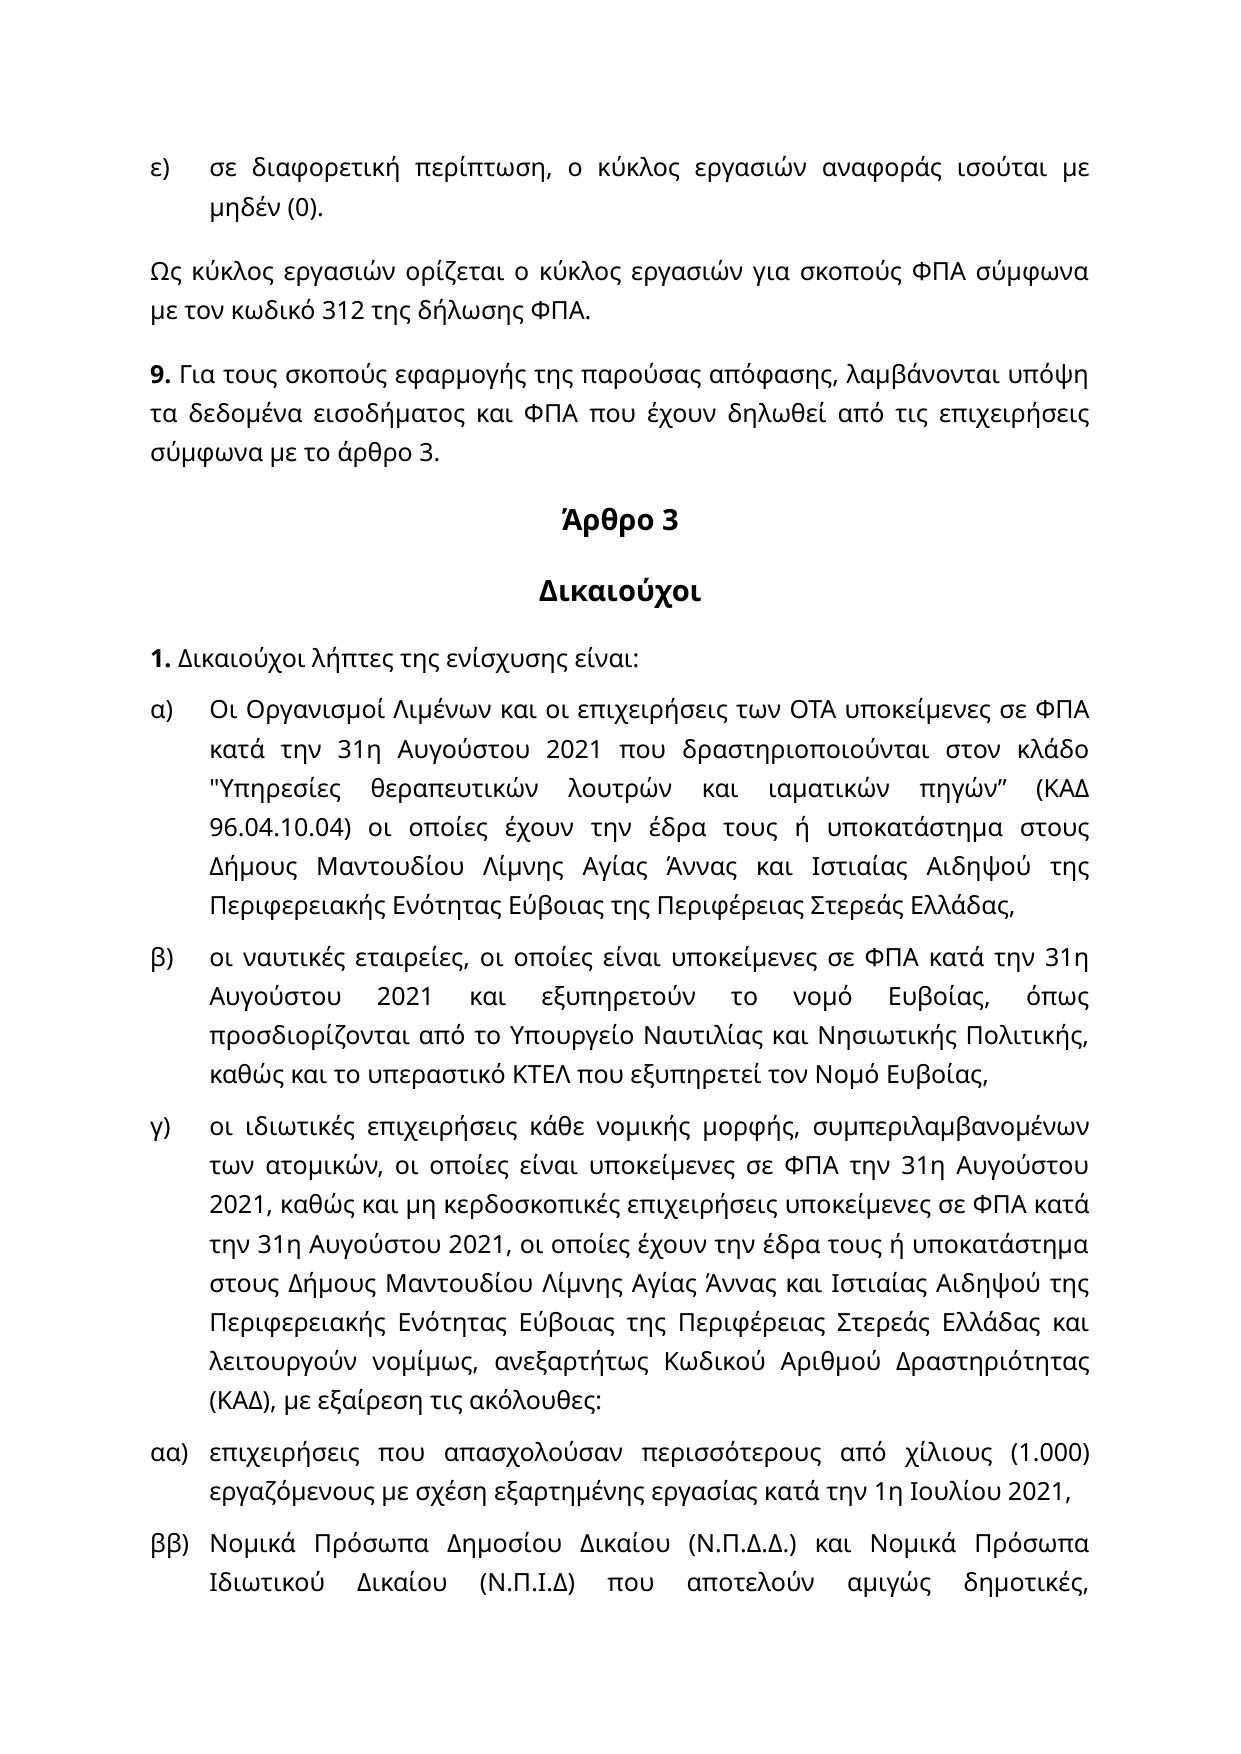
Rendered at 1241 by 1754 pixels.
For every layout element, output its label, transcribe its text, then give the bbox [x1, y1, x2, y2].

subtitle Δικαιούχοι [150, 570, 1090, 609]
list αα) επιχειρήσεις που απασχολούσαν περισσότερους από χίλιους (1.000) εργαζόμενους με σχέση εξαρτημένης εργασίας κατά την 1η Ιουλίου 2021, [150, 1434, 1090, 1508]
list γ) οι ιδιωτικές επιχειρήσεις κάθε νομικής μορφής, συμπεριλαμβανομένων των ατομικών, οι οποίες είναι υποκείμενες σε ΦΠΑ την 31η Αυγούστου 2021, καθώς και μη κερδοσκοπικές επιχειρήσεις υποκείμενες σε ΦΠΑ κατά την 31η Αυγούστου 2021, οι οποίες έχουν την έδρα τους ή υποκατάστημα στους Δήμους Μαντουδίου Λίμνης Αγίας Άννας και Ιστιαίας Αιδηψού της Περιφερειακής Ενότητας Εύβοιας της Περιφέρειας Στερεάς Ελλάδας και λειτουργούν νομίμως, ανεξαρτήτως Κωδικού Αριθμού Δραστηριότητας (ΚΑΔ), με εξαίρεση τις ακόλουθες: [150, 1109, 1090, 1417]
subtitle Άρθρο 3 [150, 499, 1090, 539]
text Ως κύκλος εργασιών ορίζεται ο κύκλος εργασιών για σκοπούς ΦΠΑ σύμφωνα με τον κωδικό 312 της δήλωσης ΦΠΑ. [150, 253, 1090, 327]
list ε) σε διαφορετική περίπτωση, ο κύκλος εργασιών αναφοράς ισούται με μηδέν (0). [150, 150, 1090, 223]
text 1. Δικαιούχοι λήπτες της ενίσχυσης είναι: [150, 640, 1090, 674]
list ββ) Νομικά Πρόσωπα Δημοσίου Δικαίου (Ν.Π.Δ.Δ.) και Νομικά Πρόσωπα Ιδιωτικού Δικαίου (Ν.Π.Ι.Δ) που αποτελούν αμιγώς δημοτικές, [150, 1525, 1090, 1599]
list β) οι ναυτικές εταιρείες, οι οποίες είναι υποκείμενες σε ΦΠΑ κατά την 31η Αυγούστου 2021 και εξυπηρετούν το νομό Ευβοίας, όπως προσδιορίζονται από το Υπουργείο Ναυτιλίας και Νησιωτικής Πολιτικής, καθώς και το υπεραστικό ΚΤΕΛ που εξυπηρετεί τον Νομό Ευβοίας, [150, 939, 1090, 1091]
text 9. Για τους σκοπούς εφαρμογής της παρούσας απόφασης, λαμβάνονται υπόψη τα δεδομένα εισοδήματος και ΦΠΑ που έχουν δηλωθεί από τις επιχειρήσεις σύμφωνα με το άρθρο 3. [150, 357, 1090, 469]
list α) Οι Οργανισμοί Λιμένων και οι επιχειρήσεις των ΟΤΑ υποκείμενες σε ΦΠΑ κατά την 31η Αυγούστου 2021 που δραστηριοποιούνται στον κλάδο "Υπηρεσίες θεραπευτικών λουτρών και ιαματικών πηγών” (ΚΑΔ 96.04.10.04) οι οποίες έχουν την έδρα τους ή υποκατάστημα στους Δήμους Μαντουδίου Λίμνης Αγίας Άννας και Ιστιαίας Αιδηψού της Περιφερειακής Ενότητας Εύβοιας της Περιφέρειας Στερεάς Ελλάδας, [150, 692, 1090, 922]
